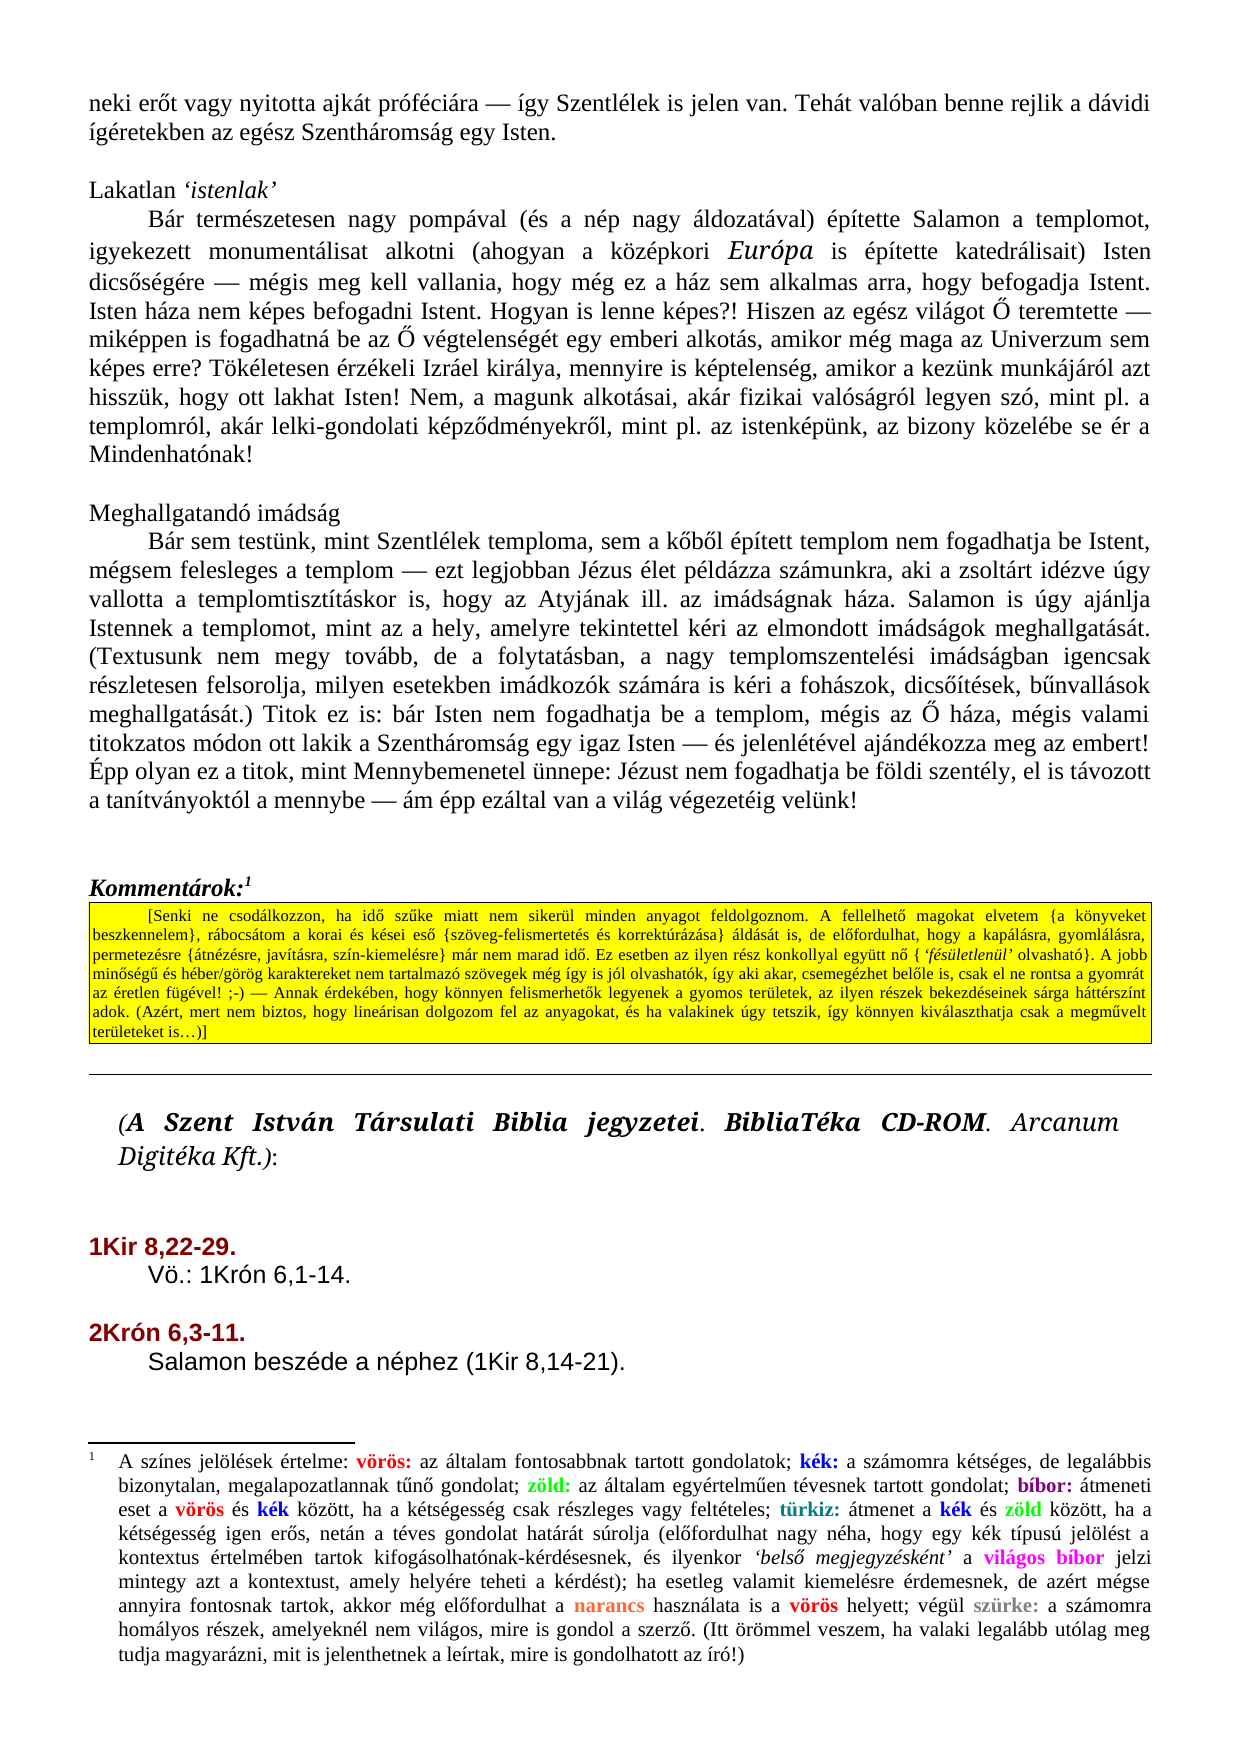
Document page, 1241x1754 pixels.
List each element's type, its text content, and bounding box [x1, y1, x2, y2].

text 1Kir 8,22-29. [88, 1231, 1152, 1260]
text A színes jelölések értelme: vörös: az általam fontosabbnak tartott gondolatok; kék: a számomra kétséges, de legalábbis bizonytalan, megalapozatlannak tűnő gondolat; zöld: az általam egyértelműen tévesnek tartott gondolat; bíbor: átmeneti eset a vörös és kék között, ha a kétségesség csak részleges vagy feltételes; türkiz: átmenet a kék és zöld között, ha a kétségesség igen erős, netán a téves gondolat határát súrolja (előfordulhat nagy néha, hogy egy kék típusú jelölést a kontextus értelmében tartok kifogásolhatónak-kérdésesnek, és ilyenkor ‘belső megjegyzésként’ a világos bíbor jelzi mintegy azt a kontextust, amely helyére teheti a kérdést); ha esetleg valamit kiemelésre érdemesnek, de azért mégse annyira fontosnak tartok, akkor még előfordulhat a narancs használata is a vörös helyett; végül szürke: a számomra homályos részek, amelyeknél nem világos, mire is gondol a szerző. (Itt örömmel veszem, ha valaki legalább utólag meg tudja magyarázni, mit is jelenthetnek a leírtak, mire is gondolhatott az író!) [88, 1449, 1152, 1665]
text Bár természetesen nagy pompával (és a nép nagy áldozatával) építette Salamon a templomot, igyekezett monumentálisat alkotni (ahogyan a középkori Európa is építette katedrálisait) Isten dicsőségére ― mégis meg kell vallania, hogy még ez a ház sem alkalmas arra, hogy befogadja Istent. Isten háza nem képes befogadni Istent. Hogyan is lenne képes?! Hiszen az egész világot Ő teremtette ― miképpen is fogadhatná be az Ő végtelenségét egy emberi alkotás, amikor még maga az Univerzum sem képes erre? Tökéletesen érzékeli Izráel királya, mennyire is képtelenség, amikor a kezünk munkájáról azt hisszük, hogy ott lakhat Isten! Nem, a magunk alkotásai, akár fizikai valóságról legyen szó, mint pl. a templomról, akár lelki-gondolati képződményekről, mint pl. az istenképünk, az bizony közelébe se ér a Mindenhatónak! [88, 204, 1152, 468]
text (A Szent István Társulati Biblia jegyzetei. BibliaTéka CD-ROM. Arcanum Digitéka Kft.): [88, 1075, 1152, 1202]
text Kommentárok: [88, 873, 1152, 902]
text neki erőt vagy nyitotta ajkát próféciára ― így Szentlélek is jelen van. Tehát valóban benne rejlik a dávidi ígéretekben az egész Szentháromság egy Isten. [88, 88, 1152, 146]
text Lakatlan ‘istenlak’ [88, 176, 1152, 204]
text Salamon beszéde a néphez (1Kir 8,14-21). [88, 1347, 1152, 1376]
text Meghallgatandó imádság [88, 498, 1152, 526]
text [Senki ne csodálkozzon, ha idő szűke miatt nem sikerül minden anyagot feldolgoznom. A fellelhető magokat elvetem {a könyveket beszkennelem}, rábocsátom a korai és kései eső {szöveg-felismertetés és korrektúrázása} áldását is, de előfordulhat, hogy a kapálásra, gyomlálásra, permetezésre {átnézésre, javításra, szín-kiemelésre} már nem marad idő. Ez esetben az ilyen rész konkollyal együtt nő {‘fésületlenül’ olvasható}. A jobb minőségű és héber/görög karaktereket nem tartalmazó szövegek még így is jól olvashatók, így aki akar, csemegézhet belőle is, csak el ne rontsa a gyomrát az éretlen fügével! ;‑) ― Annak érdekében, hogy könnyen felismerhetők legyenek a gyomos területek, az ilyen részek bekezdéseinek sárga háttérszínt adok. (Azért, mert nem biztos, hogy lineárisan dolgozom fel az anyagokat, és ha valakinek úgy tetszik, így könnyen kiválaszthatja csak a megművelt területeket is…)] [90, 903, 1151, 1043]
text 2Krón 6,3-11. [88, 1318, 1152, 1347]
text Bár sem testünk, mint Szentlélek temploma, sem a kőből épített templom nem fogadhatja be Istent, mégsem felesleges a templom ― ezt legjobban Jézus élet példázza számunkra, aki a zsoltárt idézve úgy vallotta a templomtisztításkor is, hogy az Atyjának ill. az imádságnak háza. Salamon is úgy ajánlja Istennek a templomot, mint az a hely, amelyre tekintettel kéri az elmondott imádságok meghallgatását. (Textusunk nem megy tovább, de a folytatásban, a nagy templomszentelési imádságban igencsak részletesen felsorolja, milyen esetekben imádkozók számára is kéri a fohászok, dicsőítések, bűnvallások meghallgatását.) Titok ez is: bár Isten nem fogadhatja be a templom, mégis az Ő háza, mégis valami titokzatos módon ott lakik a Szentháromság egy igaz Isten ― és jelenlétével ajándékozza meg az embert! Épp olyan ez a titok, mint Mennybemenetel ünnepe: Jézust nem fogadhatja be földi szentély, el is távozott a tanítványoktól a mennybe ― ám épp ezáltal van a világ végezetéig velünk! [88, 526, 1152, 814]
text Vö.: 1Krón 6,1-14. [88, 1260, 1152, 1289]
